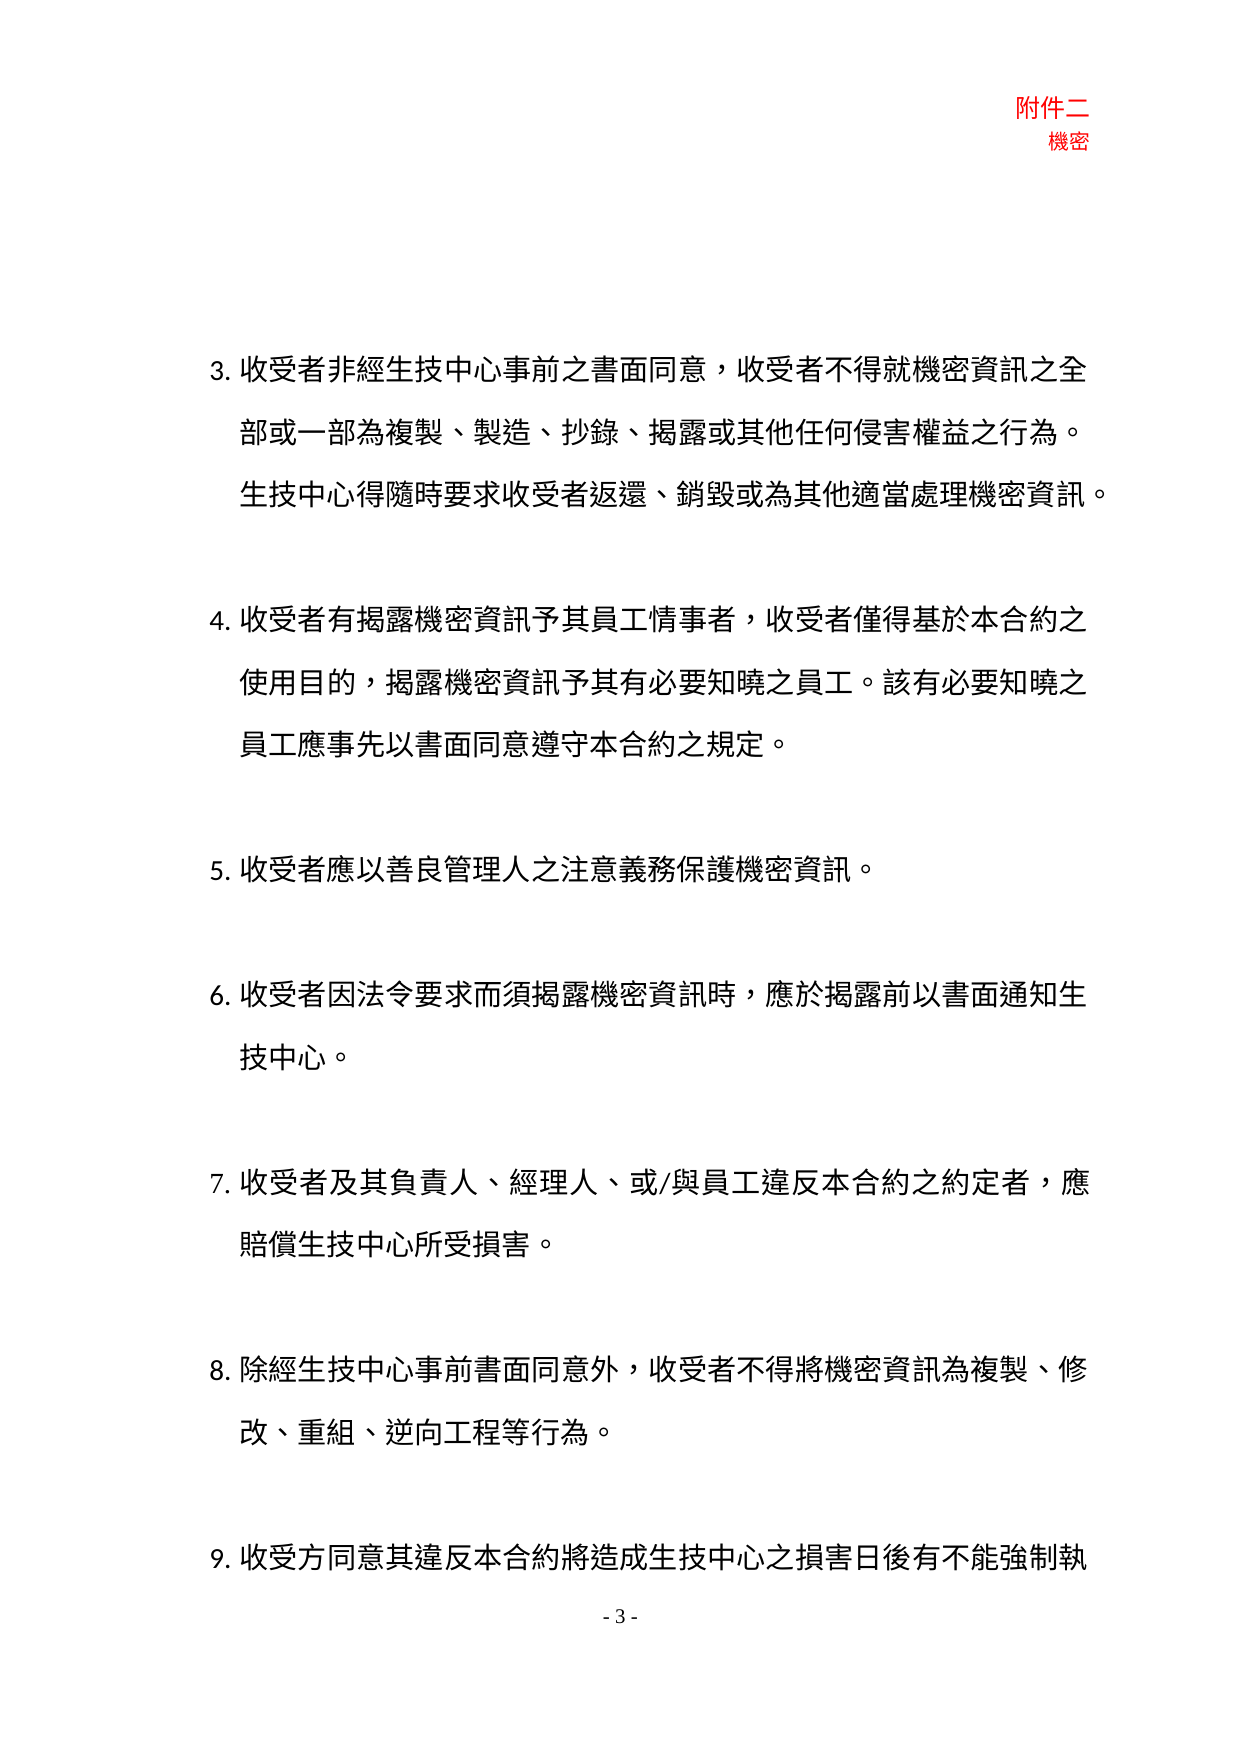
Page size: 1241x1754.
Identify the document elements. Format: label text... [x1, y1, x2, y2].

list 收受者有揭露機密資訊予其員工情事者，收受者僅得基於本合約之使用目的，揭露機密資訊予其有必要知曉之員工。該有必要知曉之員工應事先以書面同意遵守本合約之規定。 [209, 576, 1090, 764]
list 除經生技中心事前書面同意外，收受者不得將機密資訊為複製、修改、重組、逆向工程等行為。 [209, 1326, 1090, 1451]
list 收受者及其負責人、經理人、或/與員工違反本合約之約定者，應賠償生技中心所受損害。 [209, 1139, 1090, 1264]
list 收受者因法令要求而須揭露機密資訊時，應於揭露前以書面通知生技中心。 [209, 951, 1090, 1076]
list 收受者非經生技中心事前之書面同意，收受者不得就機密資訊之全部或一部為複製、製造、抄錄、揭露或其他任何侵害權益之行為。生技中心得隨時要求收受者返還、銷毀或為其他適當處理機密資訊。 [209, 326, 1090, 514]
list 收受者應以善良管理人之注意義務保護機密資訊。 [209, 826, 1090, 889]
list 收受方同意其違反本合約將造成生技中心之損害日後有不能強制執 [209, 1514, 1090, 1576]
